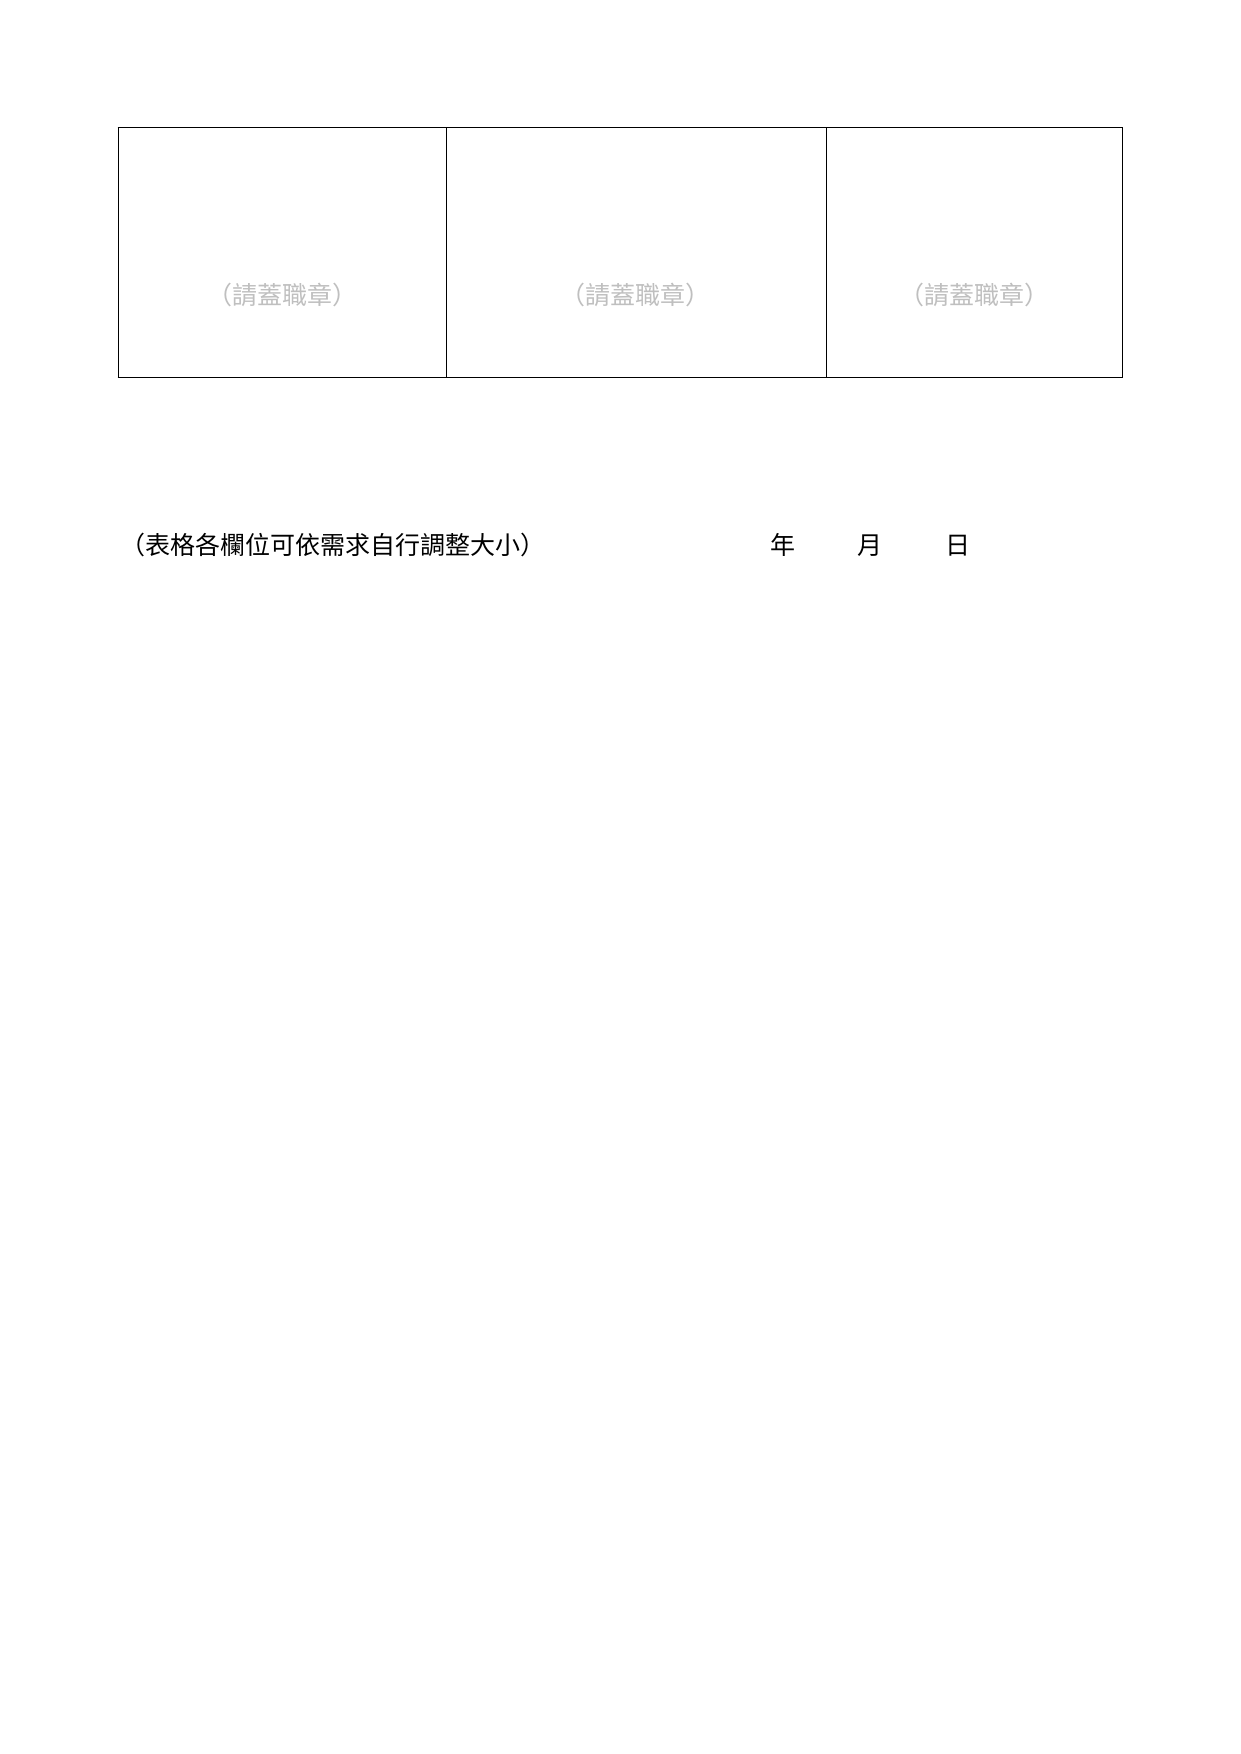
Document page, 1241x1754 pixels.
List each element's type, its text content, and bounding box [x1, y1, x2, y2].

table_cell （請蓋職章） [119, 128, 446, 377]
table_cell （請蓋職章） [447, 128, 826, 377]
table_cell （請蓋職章） [827, 128, 1122, 377]
text （表格各欄位可依需求自行調整大小） 年 月 日 [120, 502, 1120, 564]
